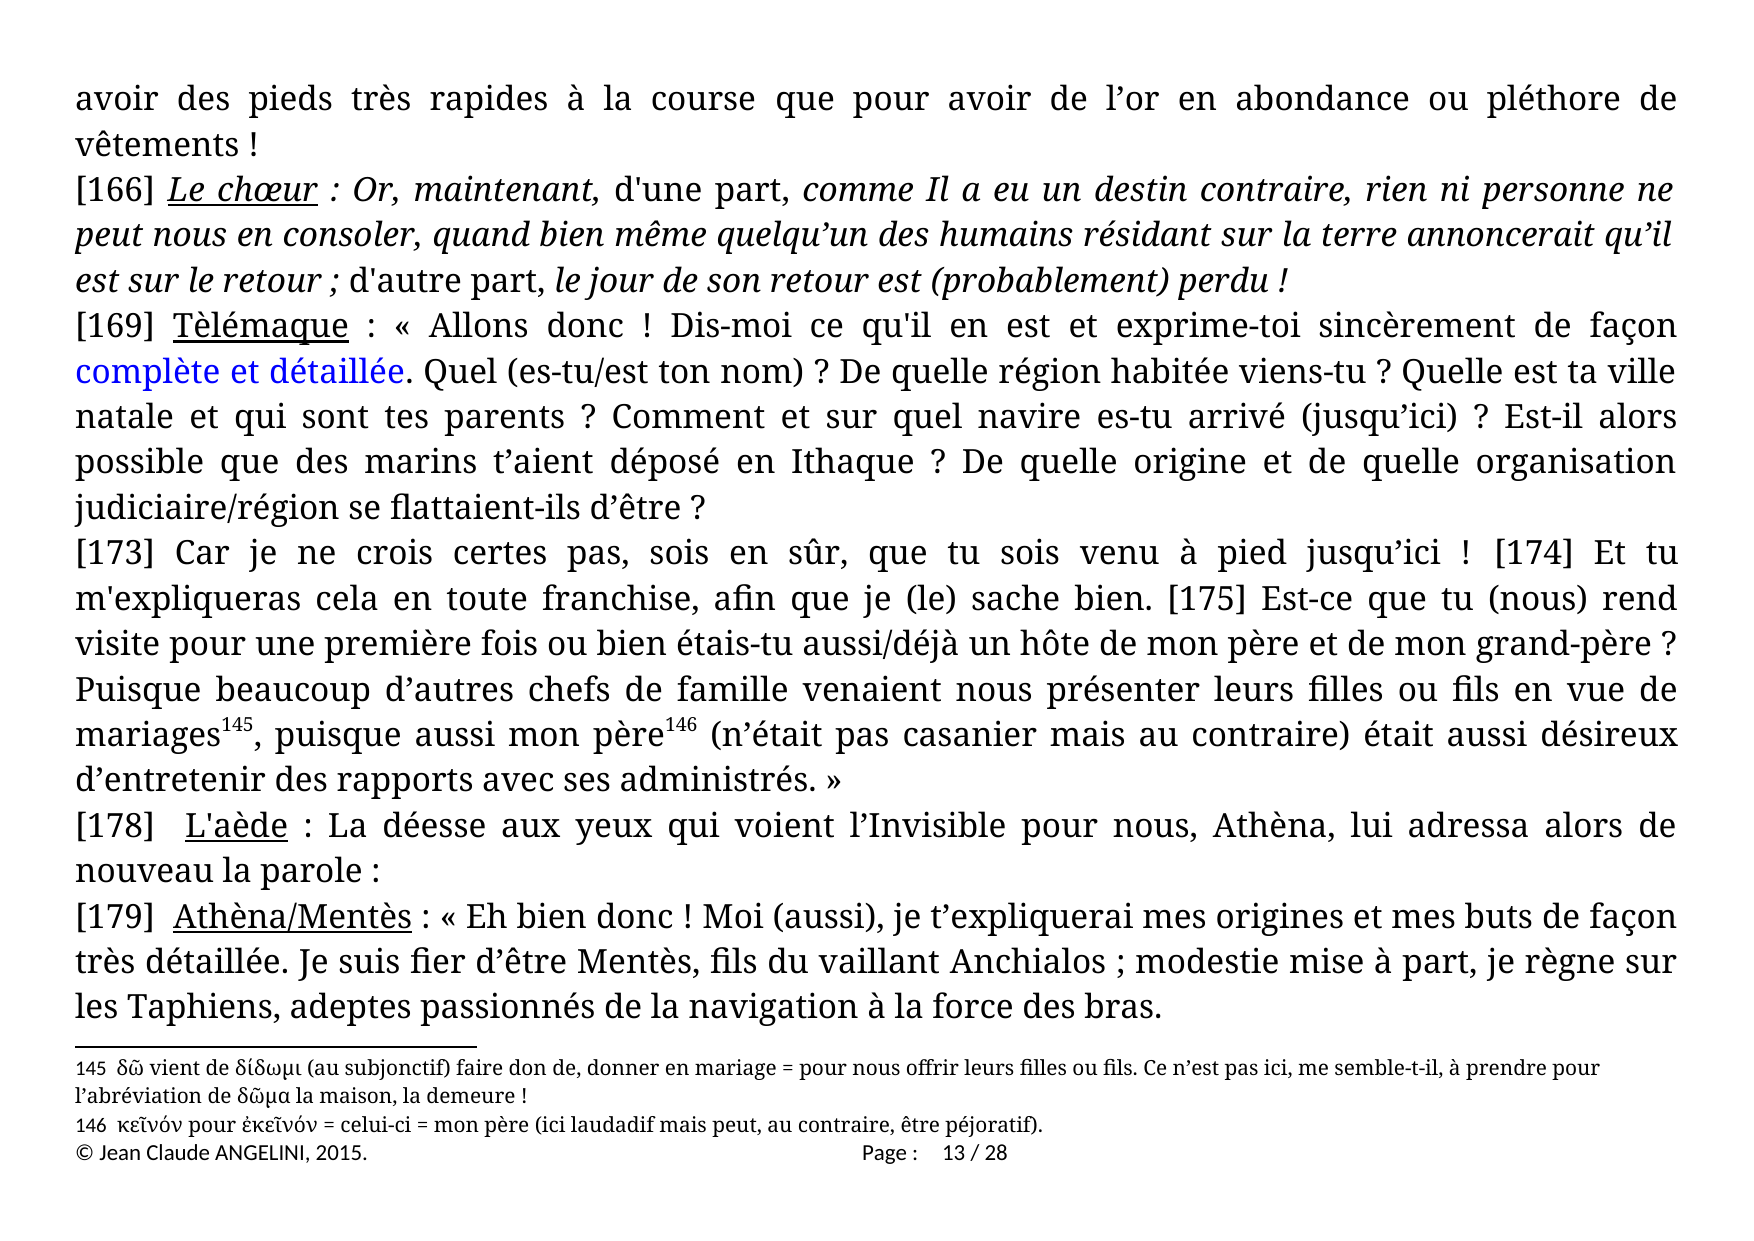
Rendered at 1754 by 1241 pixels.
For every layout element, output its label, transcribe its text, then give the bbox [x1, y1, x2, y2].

text κεῖνόν pour ἐκεῖνόν = celui-ci = mon père (ici laudadif mais peut, au contraire, être péjoratif). [75, 1110, 1679, 1138]
text δῶ vient de δίδωμι (au subjonctif) faire don de, donner en mariage = pour nous offrir leurs filles ou fils. Ce n’est pas ici, me semble-t-il, à prendre pour l’abréviation de δῶμα la maison, la demeure ! [75, 1053, 1679, 1110]
text [173] Car je ne crois certes pas, sois en sûr, que tu sois venu à pied jusqu’ici ! [174] Et tu m'expliqueras cela en toute franchise, afin que je (le) sache bien. [175] Est-ce que tu (nous) rend visite pour une première fois ou bien étais-tu aussi/déjà un hôte de mon père et de mon grand-père ? Puisque beaucoup d’autres chefs de famille venaient nous présenter leurs filles ou fils en vue de mariages, puisque aussi mon père (n’était pas casanier mais au contraire) était aussi désireux d’entretenir des rapports avec ses administrés. » [75, 529, 1679, 802]
text [178] L'aède : La déesse aux yeux qui voient l’Invisible pour nous, Athèna, lui adressa alors de nouveau la parole : [75, 802, 1679, 892]
text avoir des pieds très rapides à la course que pour avoir de l’or en abondance ou pléthore de vêtements ! [75, 75, 1679, 166]
text [169] Tèlémaque : « Allons donc ! Dis-moi ce qu'il en est et exprime-toi sincèrement de façon complète et détaillée. Quel (es-tu/est ton nom) ? De quelle région habitée viens-tu ? Quelle est ta ville natale et qui sont tes parents ? Comment et sur quel navire es-tu arrivé (jusqu’ici) ? Est-il alors possible que des marins t’aient déposé en Ithaque ? De quelle origine et de quelle organisation judiciaire/région se flattaient-ils d’être ? [75, 302, 1679, 529]
text [179] Athèna/Mentès : « Eh bien donc ! Moi (aussi), je t’expliquerai mes origines et mes buts de façon très détaillée. Je suis fier d’être Mentès, fils du vaillant Anchialos ; modestie mise à part, je règne sur les Taphiens, adeptes passionnés de la navigation à la force des bras. [75, 892, 1679, 1029]
text [166] Le chœur : Or, maintenant, d'une part, comme Il a eu un destin contraire, rien ni personne ne peut nous en consoler, quand bien même quelqu’un des humains résidant sur la terre annoncerait qu’il est sur le retour ; d'autre part, le jour de son retour est (probablement) perdu ! [75, 166, 1679, 302]
